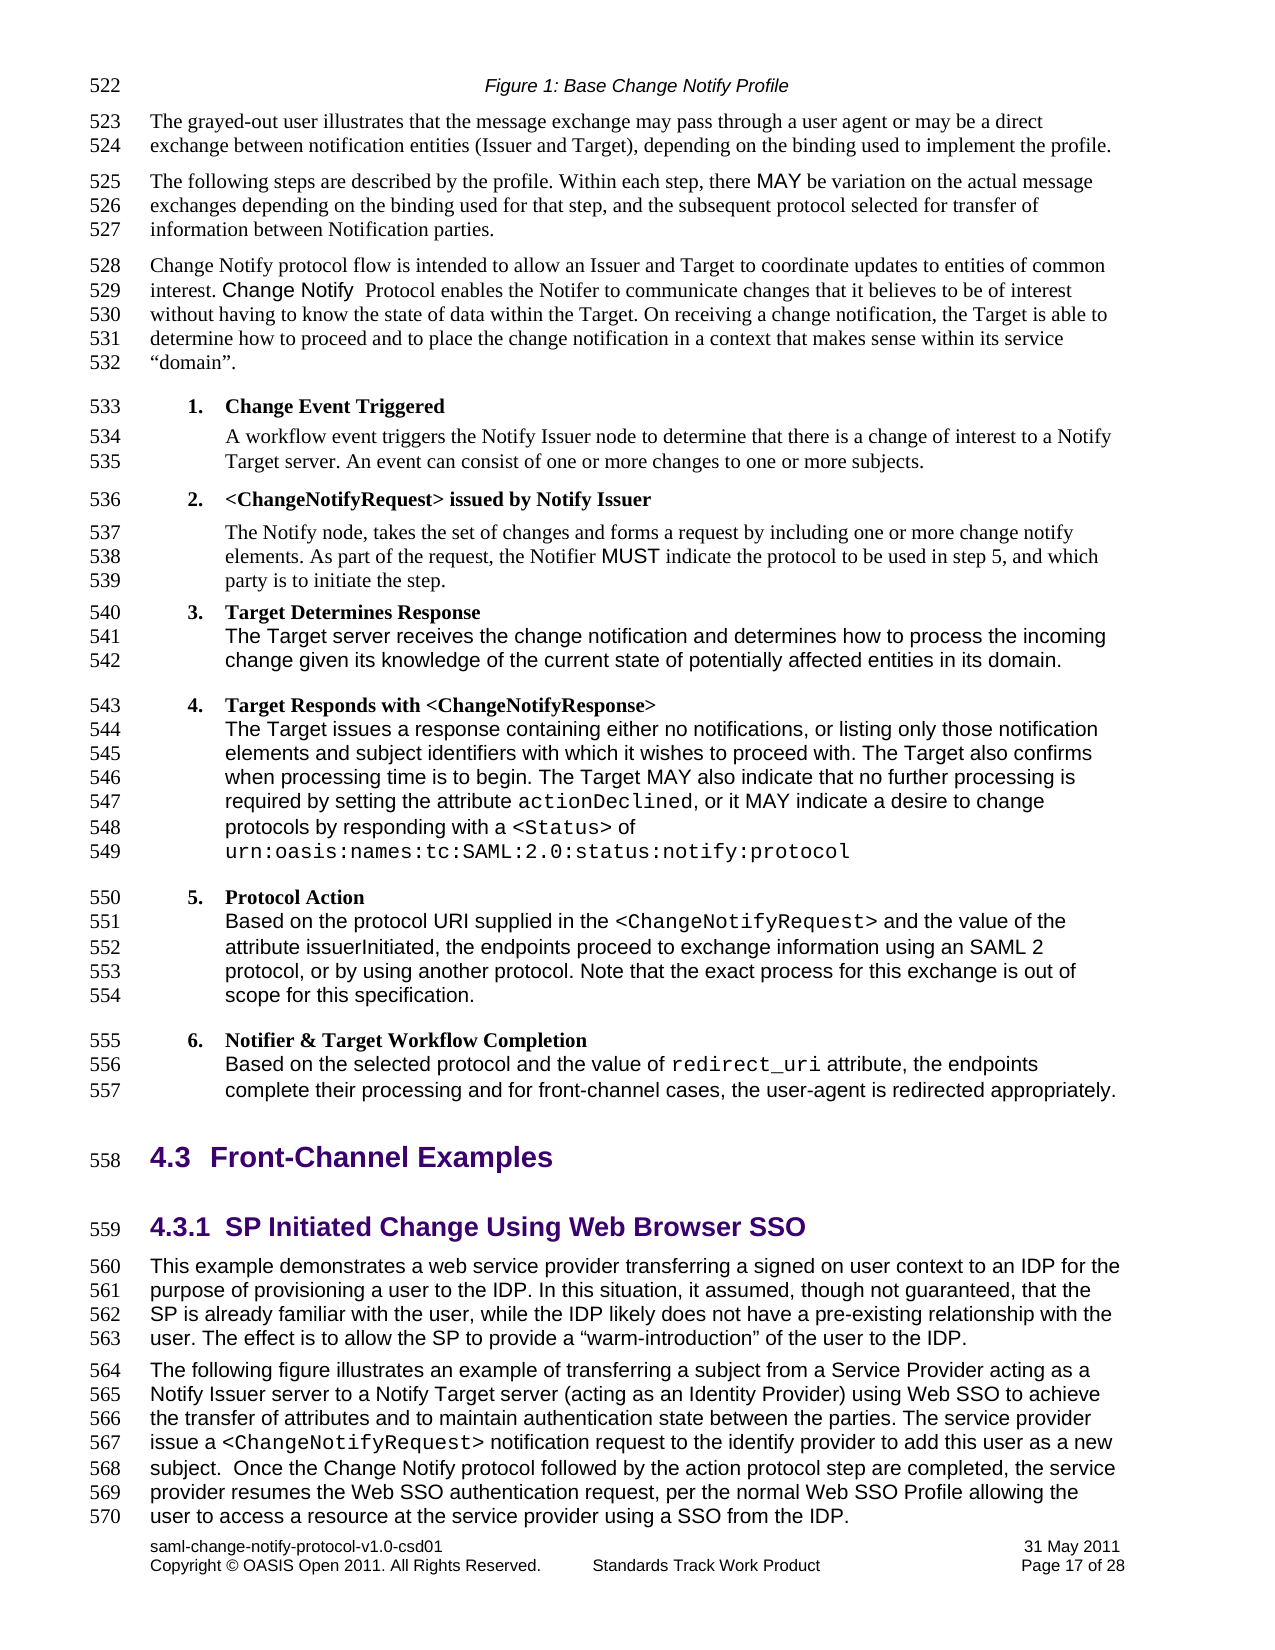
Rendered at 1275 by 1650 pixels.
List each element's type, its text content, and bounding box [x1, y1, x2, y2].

text The following steps are described by the profile. Within each step, there MAY be variation on the actual message exchanges depending on the binding used for that step, and the subsequent protocol selected for transfer of information between Notification parties. [150, 169, 1125, 241]
text Based on the protocol URI supplied in the <ChangeNotifyRequest> and the value of the attribute issuerInitiated, the endpoints proceed to exchange information using an SAML 2 protocol, or by using another protocol. Note that the exact process for this exchange is out of scope for this specification. [225, 909, 1125, 1007]
text A workflow event triggers the Notify Issuer node to determine that there is a change of interest to a Notify Target server. An event can consist of one or more changes to one or more subjects. [225, 424, 1125, 473]
list Notifier & Target Workflow Completion [187, 1028, 1125, 1052]
text Change Notify protocol flow is intended to allow an Issuer and Target to coordinate updates to entities of common interest. Change Notify Protocol enables the Notifer to communicate changes that it believes to be of interest without having to know the state of data within the Target. On receiving a change notification, the Target is able to determine how to proceed and to place the change notification in a context that makes sense within its service “domain”. [150, 253, 1125, 374]
text The following figure illustrates an example of transferring a subject from a Service Provider acting as a Notify Issuer server to a Notify Target server (acting as an Identity Provider) using Web SSO to achieve the transfer of attributes and to maintain authentication state between the parties. The service provider issue a <ChangeNotifyRequest> notification request to the identify provider to add this user as a new subject. Once the Change Notify protocol followed by the action protocol step are completed, the service provider resumes the Web SSO authentication request, per the normal Web SSO Profile allowing the user to access a resource at the service provider using a SSO from the IDP. [150, 1358, 1125, 1528]
list Change Event Triggered [187, 394, 1125, 418]
list Target Responds with <ChangeNotifyResponse> [187, 693, 1125, 717]
text The grayed-out user illustrates that the message exchange may pass through a user agent or may be a direct exchange between notification entities (Issuer and Target), depending on the binding used to implement the profile. [150, 109, 1125, 157]
text The Target server receives the change notification and determines how to process the incoming change given its knowledge of the current state of potentially affected entities in its domain. [225, 624, 1125, 672]
text The Notify node, takes the set of changes and forms a request by including one or more change notify elements. As part of the request, the Notifier MUST indicate the protocol to be used in step 5, and which party is to initiate the step. [225, 519, 1125, 592]
text Based on the selected protocol and the value of redirect_uri attribute, the endpoints complete their processing and for front-channel cases, the user-agent is redirected appropriately. [225, 1052, 1125, 1102]
subtitle SP Initiated Change Using Web Browser SSO [150, 1211, 1125, 1242]
list Protocol Action [187, 885, 1125, 909]
text Figure 1: Base Change Notify Profile [150, 75, 1125, 97]
subtitle Front-Channel Examples [150, 1139, 1125, 1173]
list <ChangeNotifyRequest> issued by Notify Issuer [187, 487, 1125, 511]
text The Target issues a response containing either no notifications, or listing only those notification elements and subject identifiers with which it wishes to proceed with. The Target also confirms when processing time is to begin. The Target MAY also indicate that no further processing is required by setting the attribute actionDeclined, or it MAY indicate a desire to change protocols by responding with a <Status> of urn:oasis:names:tc:SAML:2.0:status:notify:protocol [225, 717, 1125, 864]
text This example demonstrates a web service provider transferring a signed on user context to an IDP for the purpose of provisioning a user to the IDP. In this situation, it assumed, though not guaranteed, that the SP is already familiar with the user, while the IDP likely does not have a pre-existing relationship with the user. The effect is to allow the SP to provide a “warm-introduction” of the user to the IDP. [150, 1254, 1125, 1350]
list Target Determines Response [187, 600, 1125, 624]
